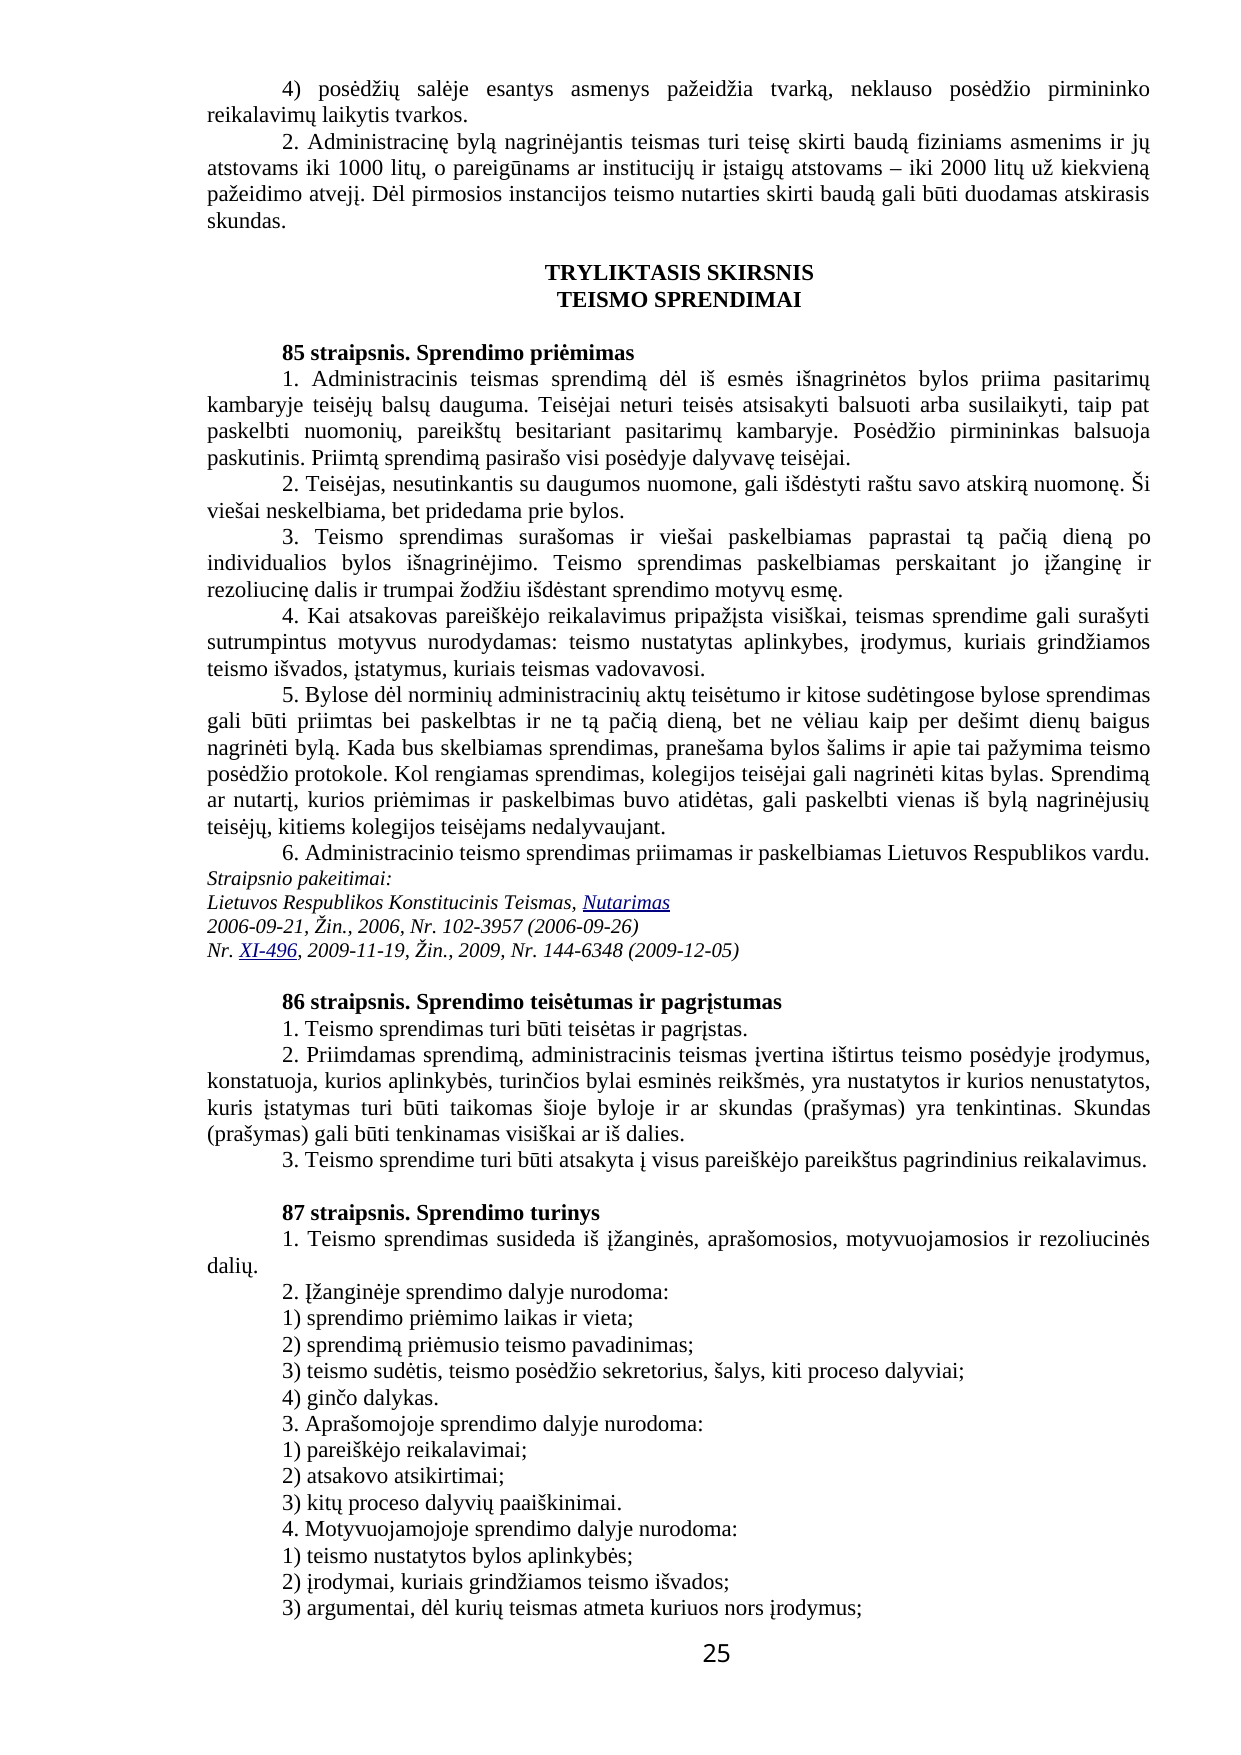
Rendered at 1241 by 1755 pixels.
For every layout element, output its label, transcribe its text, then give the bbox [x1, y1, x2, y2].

text 87 straipsnis. Sprendimo turinys [207, 1199, 1152, 1225]
text 2. Įžanginėje sprendimo dalyje nurodoma: [207, 1278, 1152, 1304]
text 2) atsakovo atsikirtimai; [207, 1463, 1152, 1489]
text 4) ginčo dalykas. [207, 1383, 1152, 1410]
text 85 straipsnis. Sprendimo priėmimas [207, 338, 1152, 365]
text 1. Administracinis teismas sprendimą dėl iš esmės išnagrinėtos bylos priima pasitarimų kambaryje teisėjų balsų dauguma. Teisėjai neturi teisės atsisakyti balsuoti arba susilaikyti, taip pat paskelbti nuomonių, pareikštų besitariant pasitarimų kambaryje. Posėdžio pirmininkas balsuoja paskutinis. Priimtą sprendimą pasirašo visi posėdyje dalyvavę teisėjai. [207, 365, 1152, 470]
text 3. Teismo sprendimas surašomas ir viešai paskelbiamas paprastai tą pačią dieną po individualios bylos išnagrinėjimo. Teismo sprendimas paskelbiamas perskaitant jo įžanginę ir rezoliucinę dalis ir trumpai žodžiu išdėstant sprendimo motyvų esmę. [207, 523, 1152, 602]
text 1. Teismo sprendimas turi būti teisėtas ir pagrįstas. [207, 1014, 1152, 1041]
text 5. Bylose dėl norminių administracinių aktų teisėtumo ir kitose sudėtingose bylose sprendimas gali būti priimtas bei paskelbtas ir ne tą pačią dieną, bet ne vėliau kaip per dešimt dienų baigus nagrinėti bylą. Kada bus skelbiamas sprendimas, pranešama bylos šalims ir apie tai pažymima teismo posėdžio protokole. Kol rengiamas sprendimas, kolegijos teisėjai gali nagrinėti kitas bylas. Sprendimą ar nutartį, kurios priėmimas ir paskelbimas buvo atidėtas, gali paskelbti vienas iš bylą nagrinėjusių teisėjų, kitiems kolegijos teisėjams nedalyvaujant. [207, 681, 1152, 839]
text 3) kitų proceso dalyvių paaiškinimai. [207, 1489, 1152, 1515]
text 2006-09-21, Žin., 2006, Nr. 102-3957 (2006-09-26) [207, 914, 1152, 938]
text 2) sprendimą priėmusio teismo pavadinimas; [207, 1331, 1152, 1357]
text 1) pareiškėjo reikalavimai; [207, 1436, 1152, 1463]
text 3. Aprašomojoje sprendimo dalyje nurodoma: [207, 1410, 1152, 1436]
text 2. Priimdamas sprendimą, administracinis teismas įvertina ištirtus teismo posėdyje įrodymus, konstatuoja, kurios aplinkybės, turinčios bylai esminės reikšmės, yra nustatytos ir kurios nenustatytos, kuris įstatymas turi būti taikomas šioje byloje ir ar skundas (prašymas) yra tenkintinas. Skundas (prašymas) gali būti tenkinamas visiškai ar iš dalies. [207, 1041, 1152, 1146]
text 3) teismo sudėtis, teismo posėdžio sekretorius, šalys, kiti proceso dalyviai; [207, 1357, 1152, 1383]
text 4) posėdžių salėje esantys asmenys pažeidžia tvarką, neklauso posėdžio pirmininko reikalavimų laikytis tvarkos. [207, 75, 1152, 128]
text 4. Kai atsakovas pareiškėjo reikalavimus pripažįsta visiškai, teismas sprendime gali surašyti sutrumpintus motyvus nurodydamas: teismo nustatytas aplinkybes, įrodymus, kuriais grindžiamos teismo išvados, įstatymus, kuriais teismas vadovavosi. [207, 602, 1152, 681]
text 3) argumentai, dėl kurių teismas atmeta kuriuos nors įrodymus; [207, 1594, 1152, 1621]
text 86 straipsnis. Sprendimo teisėtumas ir pagrįstumas [207, 988, 1152, 1014]
text 4. Motyvuojamojoje sprendimo dalyje nurodoma: [207, 1515, 1152, 1542]
text 1. Teismo sprendimas susideda iš įžanginės, aprašomosios, motyvuojamosios ir rezoliucinės dalių. [207, 1225, 1152, 1278]
text 2. Teisėjas, nesutinkantis su daugumos nuomone, gali išdėstyti raštu savo atskirą nuomonę. Ši viešai neskelbiama, bet pridedama prie bylos. [207, 470, 1152, 523]
text Nr. XI-496, 2009-11-19, Žin., 2009, Nr. 144-6348 (2009-12-05) [207, 938, 1152, 962]
text 2) įrodymai, kuriais grindžiamos teismo išvados; [207, 1568, 1152, 1594]
text TEISMO SPRENDIMAI [207, 286, 1152, 312]
text 6. Administracinio teismo sprendimas priimamas ir paskelbiamas Lietuvos Respublikos vardu. [207, 839, 1152, 866]
text 1) teismo nustatytos bylos aplinkybės; [207, 1542, 1152, 1568]
text TRYLIKTASIS SKIRSNIS [207, 259, 1152, 286]
text 1) sprendimo priėmimo laikas ir vieta; [207, 1304, 1152, 1331]
text 3. Teismo sprendime turi būti atsakyta į visus pareiškėjo pareikštus pagrindinius reikalavimus. [207, 1146, 1152, 1173]
text Straipsnio pakeitimai: [207, 866, 1152, 890]
text Lietuvos Respublikos Konstitucinis Teismas, Nutarimas [207, 890, 1152, 914]
text 2. Administracinę bylą nagrinėjantis teismas turi teisę skirti baudą fiziniams asmenims ir jų atstovams iki 1000 litų, o pareigūnams ar institucijų ir įstaigų atstovams – iki 2000 litų už kiekvieną pažeidimo atvejį. Dėl pirmosios instancijos teismo nutarties skirti baudą gali būti duodamas atskirasis skundas. [207, 128, 1152, 233]
